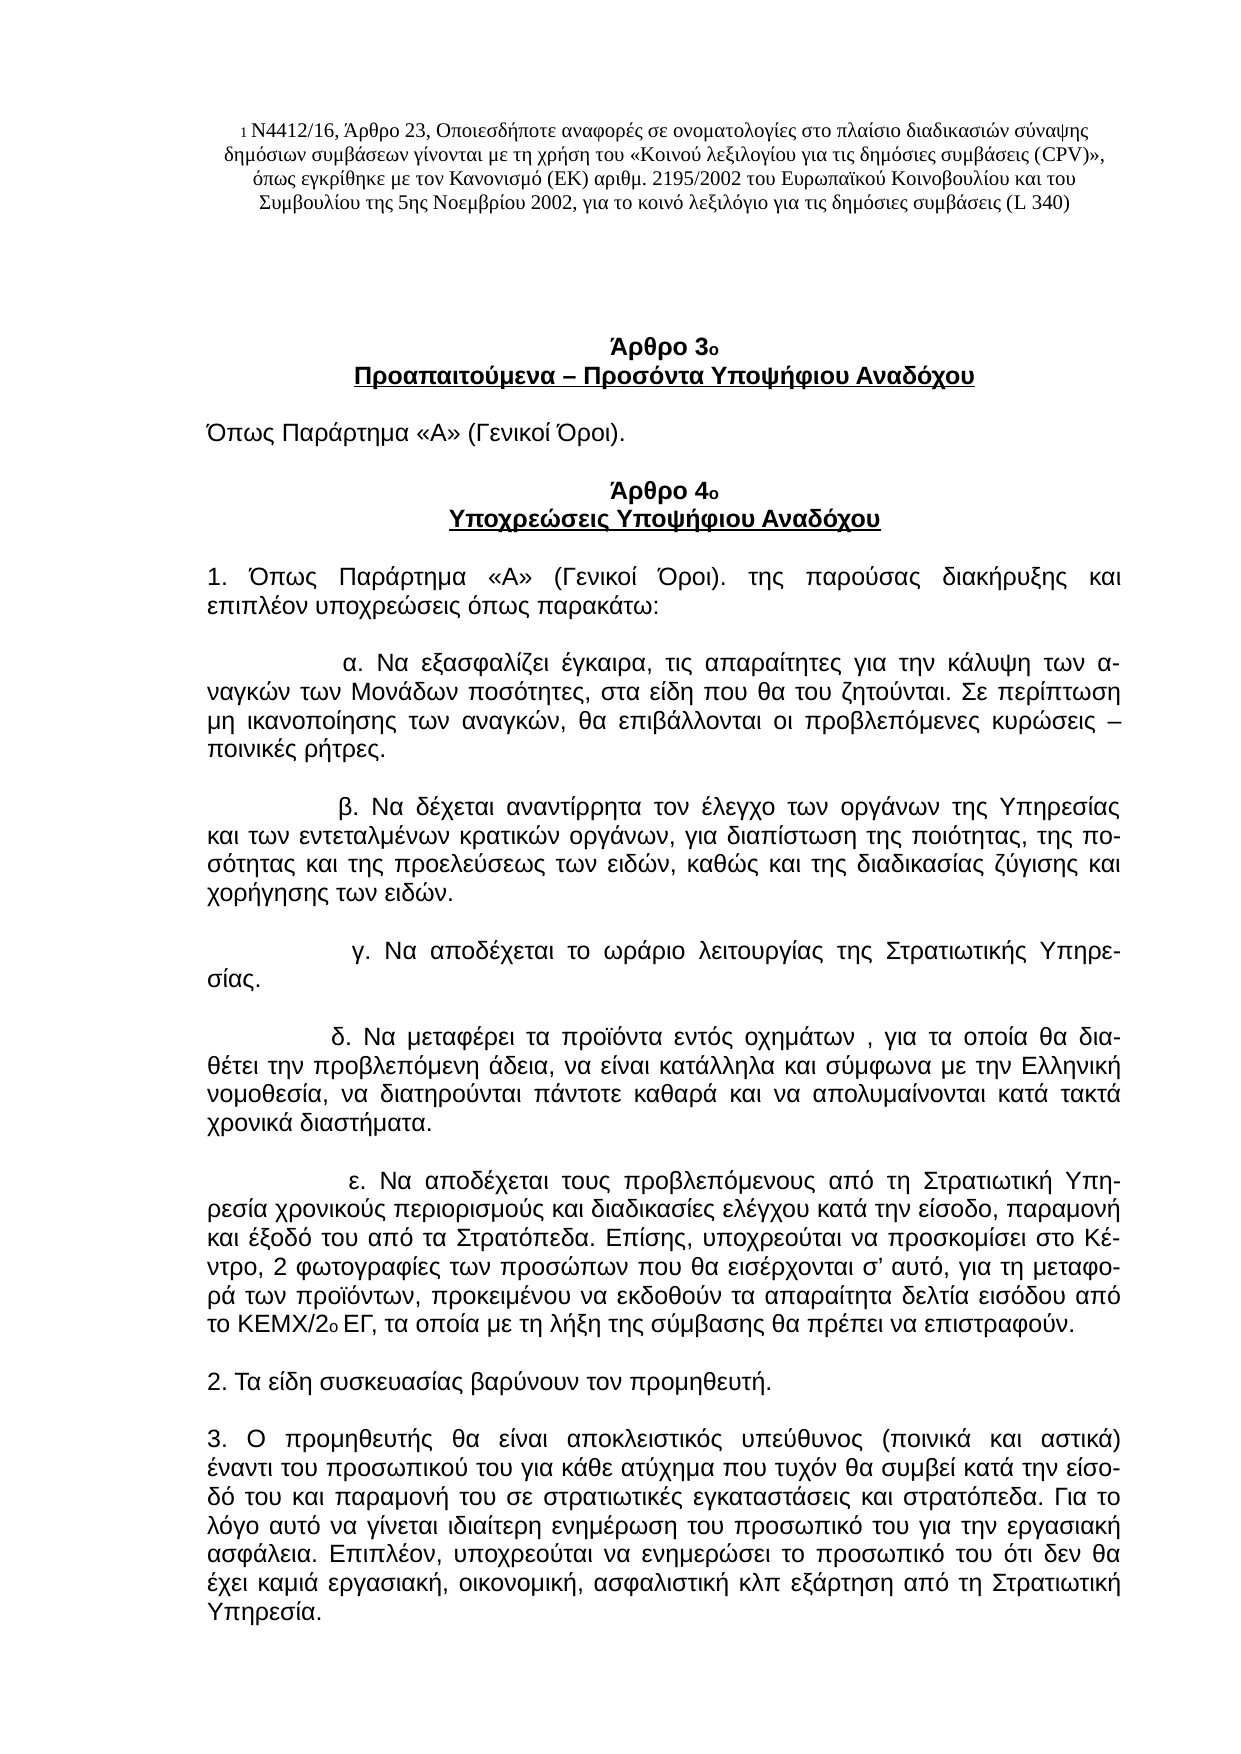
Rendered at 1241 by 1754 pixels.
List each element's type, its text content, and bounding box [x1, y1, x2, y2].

text γ. Να αποδέχεται το ωράριο λειτουργίας της Στρατιωτικής Υπηρε- σίας. [207, 907, 1122, 993]
text Όπως Παράρτημα «Α» (Γενικοί Όροι). [207, 389, 1122, 447]
text 1 Ν4412/16, Άρθρο 23, Οποιεσδήποτε αναφορές σε ονοματολογίες στο πλαίσιο διαδικασιών σύναψης δημόσιων συμβάσεων γίνονται με τη χρήση του «Κοινού λεξιλογίου για τις δημόσιες συμβάσεις (CPV)», όπως εγκρίθηκε με τον Κανονισμό (ΕΚ) αριθμ. 2195/2002 του Ευρωπαϊκού Κοινοβουλίου και του Συμβουλίου της 5ης Νοεμβρίου 2002, για το κοινό λεξιλόγιο για τις δημόσιες συμβάσεις (L 340) [207, 118, 1122, 246]
text α. Να εξασφαλίζει έγκαιρα, τις απαραίτητες για την κάλυψη των α- ναγκών των Μονάδων ποσότητες, στα είδη που θα του ζητούνται. Σε περίπτωση μη ικανοποίησης των αναγκών, θα επιβάλλονται οι προβλεπόμενες κυρώσεις – ποινικές ρήτρες. [207, 619, 1122, 763]
text ε. Να αποδέχεται τους προβλεπόμενους από τη Στρατιωτική Υπη- ρεσία χρονικούς περιορισμούς και διαδικασίες ελέγχου κατά την είσοδο, παραμονή και έξοδό του από τα Στρατόπεδα. Επίσης, υποχρεούται να προσκομίσει στο Κέ- ντρο, 2 φωτογραφίες των προσώπων που θα εισέρχονται σ’ αυτό, για τη μεταφο- ρά των προϊόντων, προκειμένου να εκδοθούν τα απαραίτητα δελτία εισόδου από το ΚΕΜΧ/2ο ΕΓ, τα οποία με τη λήξη της σύμβασης θα πρέπει να επιστραφούν. [207, 1166, 1122, 1338]
text 2. Τα είδη συσκευασίας βαρύνουν τον προμηθευτή. [207, 1338, 1122, 1396]
text Άρθρο 3ο Προαπαιτούμενα – Προσόντα Υποψήφιου Αναδόχου [207, 303, 1122, 389]
text 1. Όπως Παράρτημα «Α» (Γενικοί Όροι). της παρούσας διακήρυξης και επιπλέον υποχρεώσεις όπως παρακάτω: [207, 533, 1122, 619]
text 3. Ο προμηθευτής θα είναι αποκλειστικός υπεύθυνος (ποινικά και αστικά) έναντι του προσωπικού του για κάθε ατύχημα που τυχόν θα συμβεί κατά την είσο- δό του και παραμονή του σε στρατιωτικές εγκαταστάσεις και στρατόπεδα. Για το λόγο αυτό να γίνεται ιδιαίτερη ενημέρωση του προσωπικό του για την εργασιακή ασφάλεια. Επιπλέον, υποχρεούται να ενημερώσει το προσωπικό του ότι δεν θα έχει καμιά εργασιακή, οικονομική, ασφαλιστική κλπ εξάρτηση από τη Στρατιωτική Υπηρεσία. [207, 1396, 1122, 1626]
text β. Να δέχεται αναντίρρητα τον έλεγχο των οργάνων της Υπηρεσίας και των εντεταλμένων κρατικών οργάνων, για διαπίστωση της ποιότητας, της πο- σότητας και της προελεύσεως των ειδών, καθώς και της διαδικασίας ζύγισης και χορήγησης των ειδών. [207, 763, 1122, 907]
text δ. Να μεταφέρει τα προϊόντα εντός οχημάτων , για τα οποία θα δια- θέτει την προβλεπόμενη άδεια, να είναι κατάλληλα και σύμφωνα με την Ελληνική νομοθεσία, να διατηρούνται πάντοτε καθαρά και να απολυμαίνονται κατά τακτά χρονικά διαστήματα. [207, 993, 1122, 1137]
text Άρθρο 4ο Υποχρεώσεις Υποψήφιου Αναδόχου [207, 447, 1122, 533]
